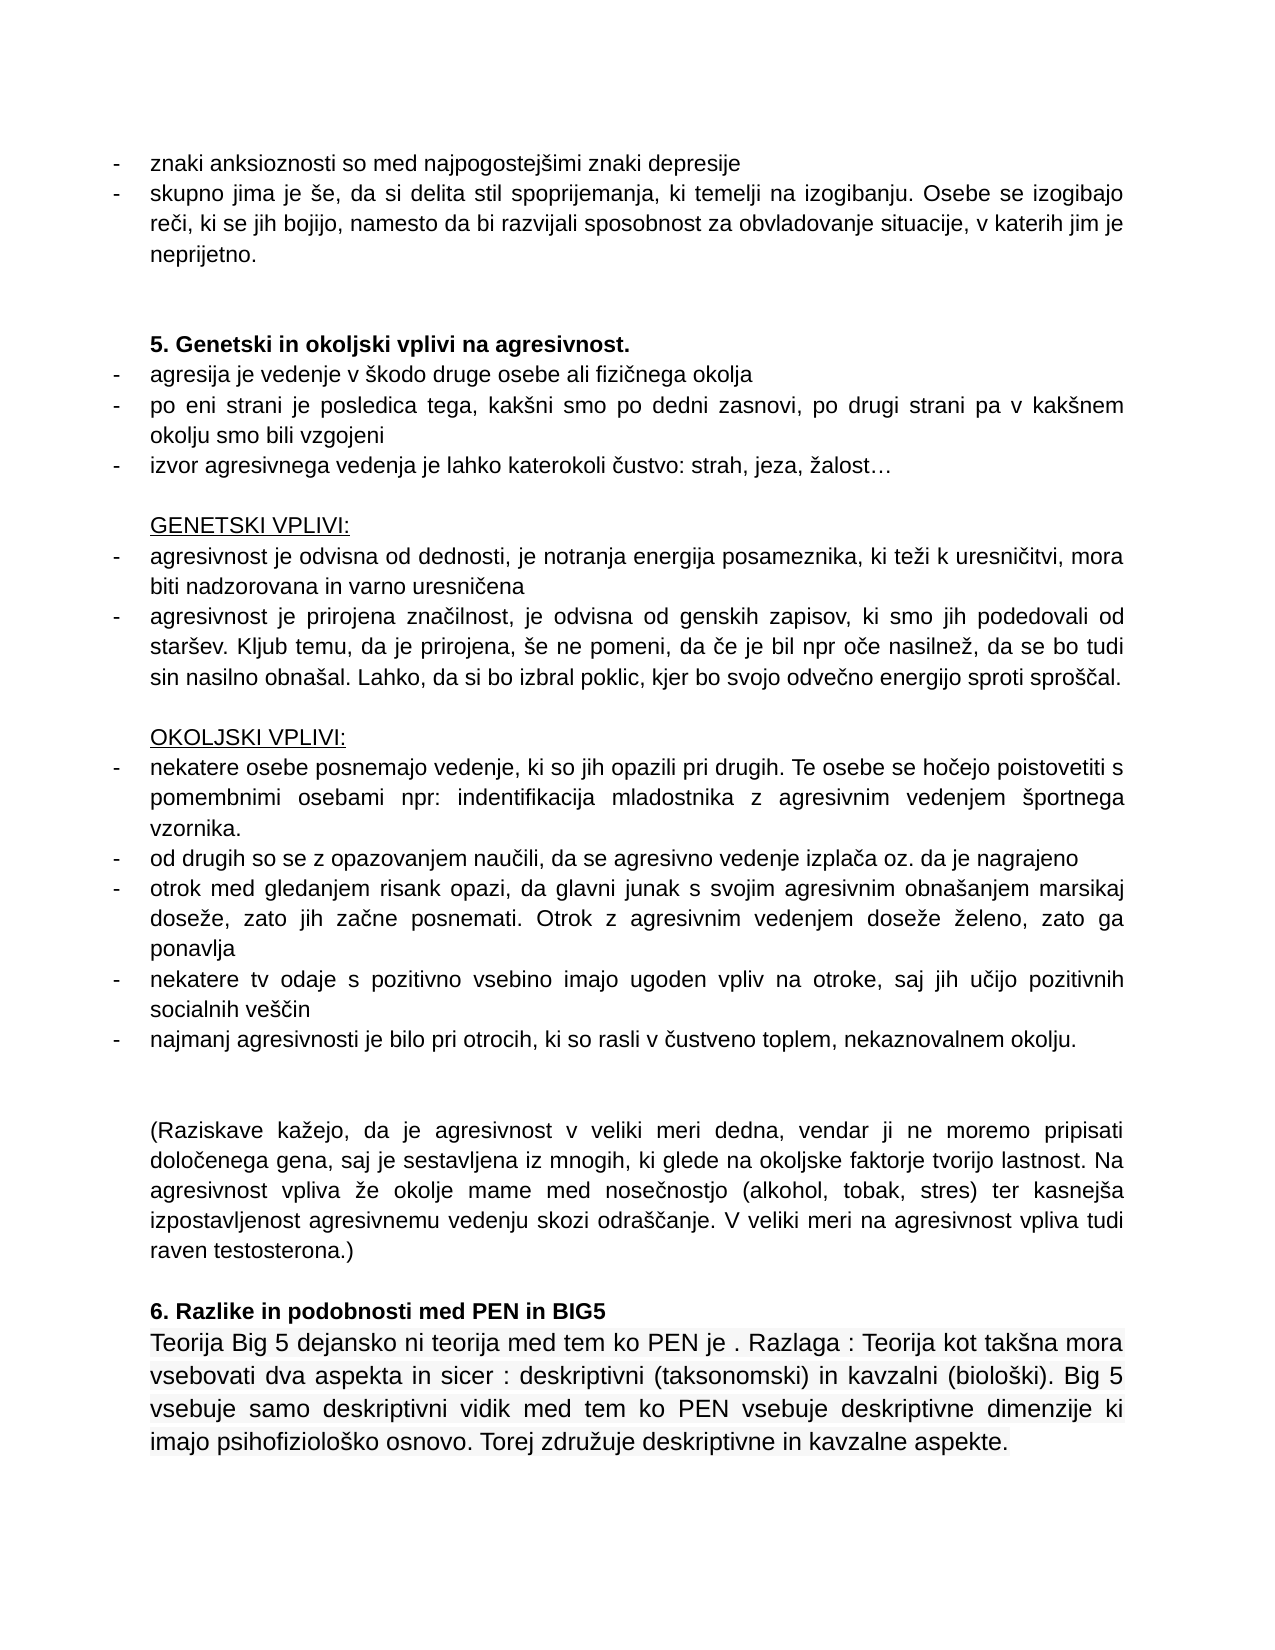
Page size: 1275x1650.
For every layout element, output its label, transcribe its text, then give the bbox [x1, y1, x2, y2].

list nekatere tv odaje s pozitivno vsebino imajo ugoden vpliv na otroke, saj jih učijo pozitivnih socialnih veščin [113, 966, 1125, 1022]
list agresija je vedenje v škodo druge osebe ali fizičnega okolja [113, 361, 1125, 388]
text OKOLJSKI VPLIVI: [150, 724, 1125, 750]
text 6. Razlike in podobnosti med PEN in BIG5 [150, 1298, 1125, 1324]
list agresivnost je odvisna od dednosti, je notranja energija posameznika, ki teži k uresničitvi, mora biti nadzorovana in varno uresničena [113, 543, 1125, 599]
text GENETSKI VPLIVI: [150, 512, 1125, 539]
list od drugih so se z opazovanjem naučili, da se agresivno vedenje izplača oz. da je nagrajeno [113, 845, 1125, 871]
list najmanj agresivnosti je bilo pri otrocih, ki so rasli v čustveno toplem, nekaznovalnem okolju. [113, 1026, 1125, 1052]
list skupno jima je še, da si delita stil spoprijemanja, ki temelji na izogibanju. Osebe se izogibajo reči, ki se jih bojijo, namesto da bi razvijali sposobnost za obvladovanje situacije, v katerih jim je neprijetno. [113, 180, 1125, 267]
list agresivnost je prirojena značilnost, je odvisna od genskih zapisov, ki smo jih podedovali od staršev. Kljub temu, da je prirojena, še ne pomeni, da če je bil npr oče nasilnež, da se bo tudi sin nasilno obnašal. Lahko, da si bo izbral poklic, kjer bo svojo odvečno energijo sproti sproščal. [113, 603, 1125, 690]
list po eni strani je posledica tega, kakšni smo po dedni zasnovi, po drugi strani pa v kakšnem okolju smo bili vzgojeni [113, 392, 1125, 448]
list otrok med gledanjem risank opazi, da glavni junak s svojim agresivnim obnašanjem marsikaj doseže, zato jih začne posnemati. Otrok z agresivnim vedenjem doseže želeno, zato ga ponavlja [113, 875, 1125, 962]
text 5. Genetski in okoljski vplivi na agresivnost. [150, 331, 1125, 358]
list izvor agresivnega vedenja je lahko katerokoli čustvo: strah, jeza, žalost… [113, 452, 1125, 478]
list znaki anksioznosti so med najpogostejšimi znaki depresije [113, 150, 1125, 176]
text Teorija Big 5 dejansko ni teorija med tem ko PEN je . Razlaga : Teorija kot takšna mora vsebovati dva aspekta in sicer : deskriptivni (taksonomski) in kavzalni (biološki). Big 5 vsebuje samo deskriptivni vidik med tem ko PEN vsebuje deskriptivne dimenzije ki imajo psihofiziološko osnovo. Torej združuje deskriptivne in kavzalne aspekte. [150, 1328, 1125, 1456]
text (Raziskave kažejo, da je agresivnost v veliki meri dedna, vendar ji ne moremo pripisati določenega gena, saj je sestavljena iz mnogih, ki glede na okoljske faktorje tvorijo lastnost. Na agresivnost vpliva že okolje mame med nosečnostjo (alkohol, tobak, stres) ter kasnejša izpostavljenost agresivnemu vedenju skozi odraščanje. V veliki meri na agresivnost vpliva tudi raven testosterona.) [150, 1117, 1125, 1264]
list nekatere osebe posnemajo vedenje, ki so jih opazili pri drugih. Te osebe se hočejo poistovetiti s pomembnimi osebami npr: indentifikacija mladostnika z agresivnim vedenjem športnega vzornika. [113, 754, 1125, 841]
